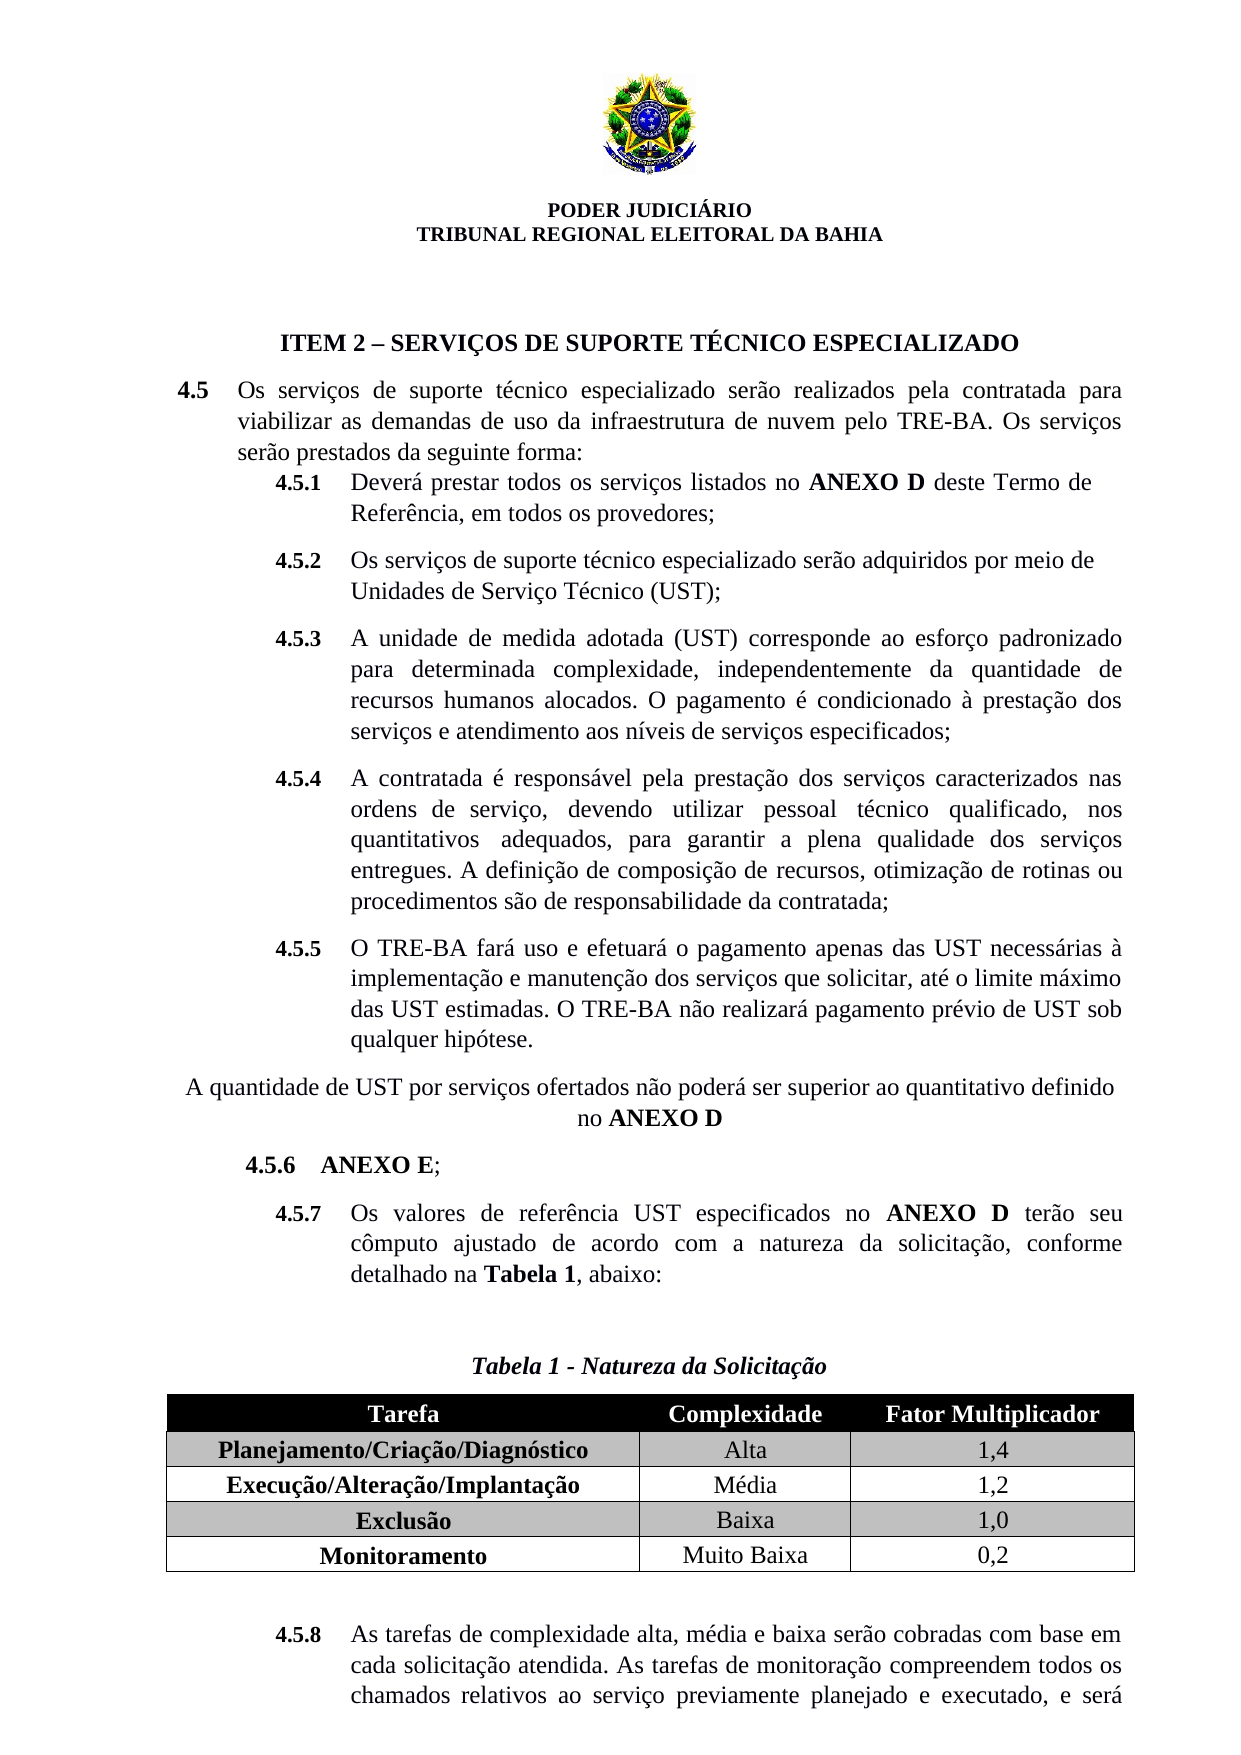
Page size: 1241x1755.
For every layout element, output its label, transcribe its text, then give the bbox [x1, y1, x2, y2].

table_cell Baixa [640, 1502, 850, 1536]
list O TRE-BA fará uso e efetuará o pagamento apenas das UST necessárias à implementação e manutenção dos serviços que solicitar, até o limite máximo das UST estimadas. O TRE-BA não realizará pagamento prévio de UST sob qualquer hipótese. [275, 933, 1122, 1053]
list Os serviços de suporte técnico especializado serão adquiridos por meio de Unidades de Serviço Técnico (UST); [275, 545, 1095, 604]
table_cell Execução/Alteração/Implantação [167, 1467, 639, 1501]
table_cell Média [640, 1467, 850, 1501]
list A unidade de medida adotada (UST) corresponde ao esforço padronizado para determinada complexidade, independentemente da quantidade de recursos humanos alocados. O pagamento é condicionado à prestação dos serviços e atendimento aos níveis de serviços especificados; [275, 623, 1123, 744]
table_cell Muito Baixa [640, 1537, 850, 1571]
table_cell Planejamento/Criação/Diagnóstico [167, 1432, 639, 1466]
table_cell 1,2 [851, 1467, 1134, 1501]
list A contratada é responsável pela prestação dos serviços caracterizados nas ordens de serviço, devendo utilizar pessoal técnico qualificado, nos quantitativos adequados, para garantir a plena qualidade dos serviços entregues. A definição de composição de recursos, otimização de rotinas ou procedimentos são de responsabilidade da contratada; [275, 763, 1123, 915]
list Deverá prestar todos os serviços listados no ANEXO D deste Termo de Referência, em todos os provedores; [275, 467, 1092, 527]
list ANEXO E; [245, 1150, 1147, 1179]
table_cell Monitoramento [167, 1537, 639, 1571]
table_header Complexidade [639, 1394, 850, 1431]
table_cell 1,4 [851, 1432, 1134, 1466]
table_header Tarefa [167, 1394, 639, 1431]
text Tabela 1 - Natureza da Solicitação [185, 1351, 1115, 1379]
table_cell Exclusão [167, 1502, 639, 1536]
list Os valores de referência UST especificados no ANEXO D terão seu cômputo ajustado de acordo com a natureza da solicitação, conforme detalhado na Tabela 1, abaixo: [275, 1198, 1123, 1288]
table_cell Alta [640, 1432, 850, 1466]
list Os serviços de suporte técnico especializado serão realizados pela contratada para viabilizar as demandas de uso da infraestrutura de nuvem pelo TRE-BA. Os serviços serão prestados da seguinte forma: [177, 375, 1123, 466]
text A quantidade de UST por serviços ofertados não poderá ser superior ao quantitativo definido no ANEXO D [185, 1072, 1115, 1131]
list As tarefas de complexidade alta, média e baixa serão cobradas com base em cada solicitação atendida. As tarefas de monitoração compreendem todos os chamados relativos ao serviço previamente planejado e executado, e será [275, 1619, 1122, 1709]
table_cell 0,2 [851, 1537, 1134, 1571]
subtitle ITEM 2 – SERVIÇOS DE SUPORTE TÉCNICO ESPECIALIZADO [184, 328, 1115, 356]
table_header Fator Multiplicador [850, 1394, 1134, 1431]
table_cell 1,0 [851, 1502, 1134, 1536]
